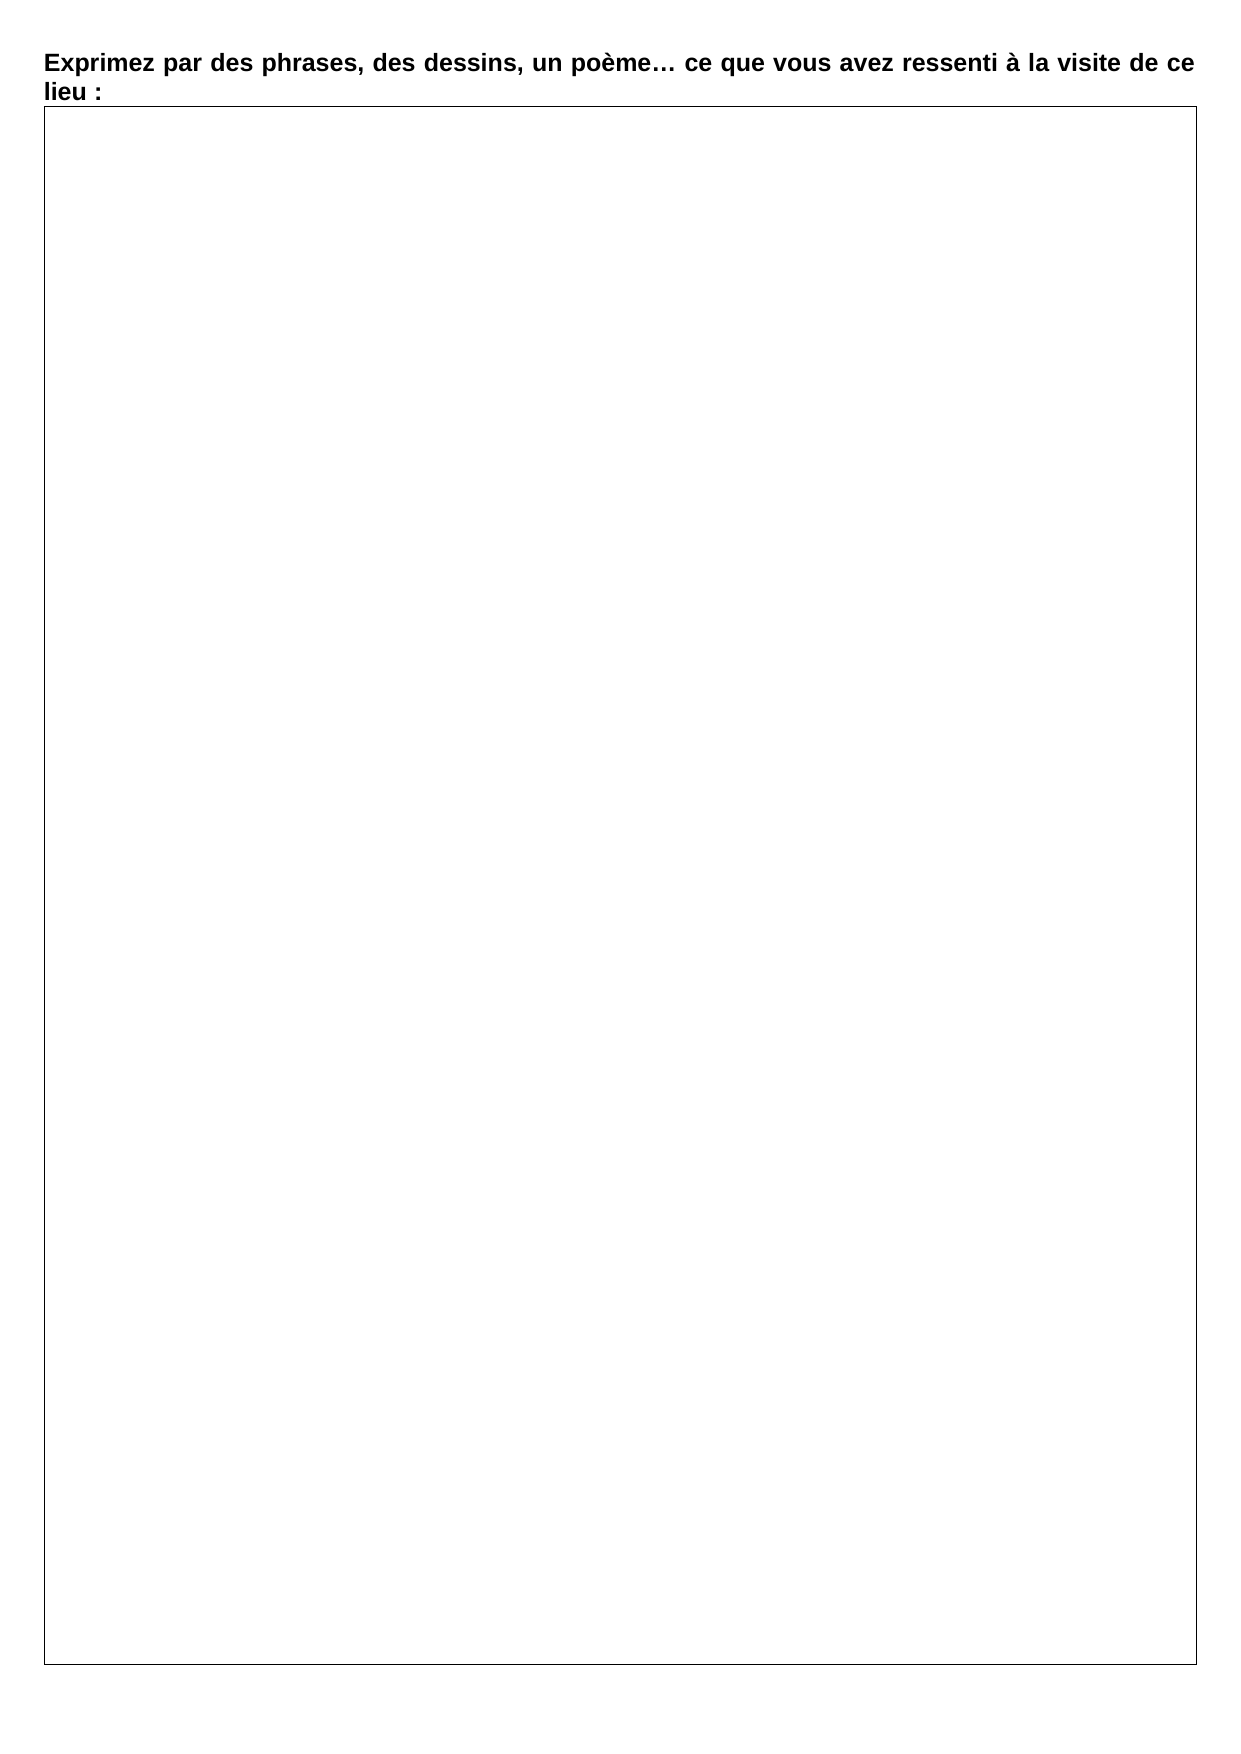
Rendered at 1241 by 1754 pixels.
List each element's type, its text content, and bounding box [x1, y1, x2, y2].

text Exprimez par des phrases, des dessins, un poème… ce que vous avez ressenti à la visite de ce lieu : [44, 48, 1197, 106]
